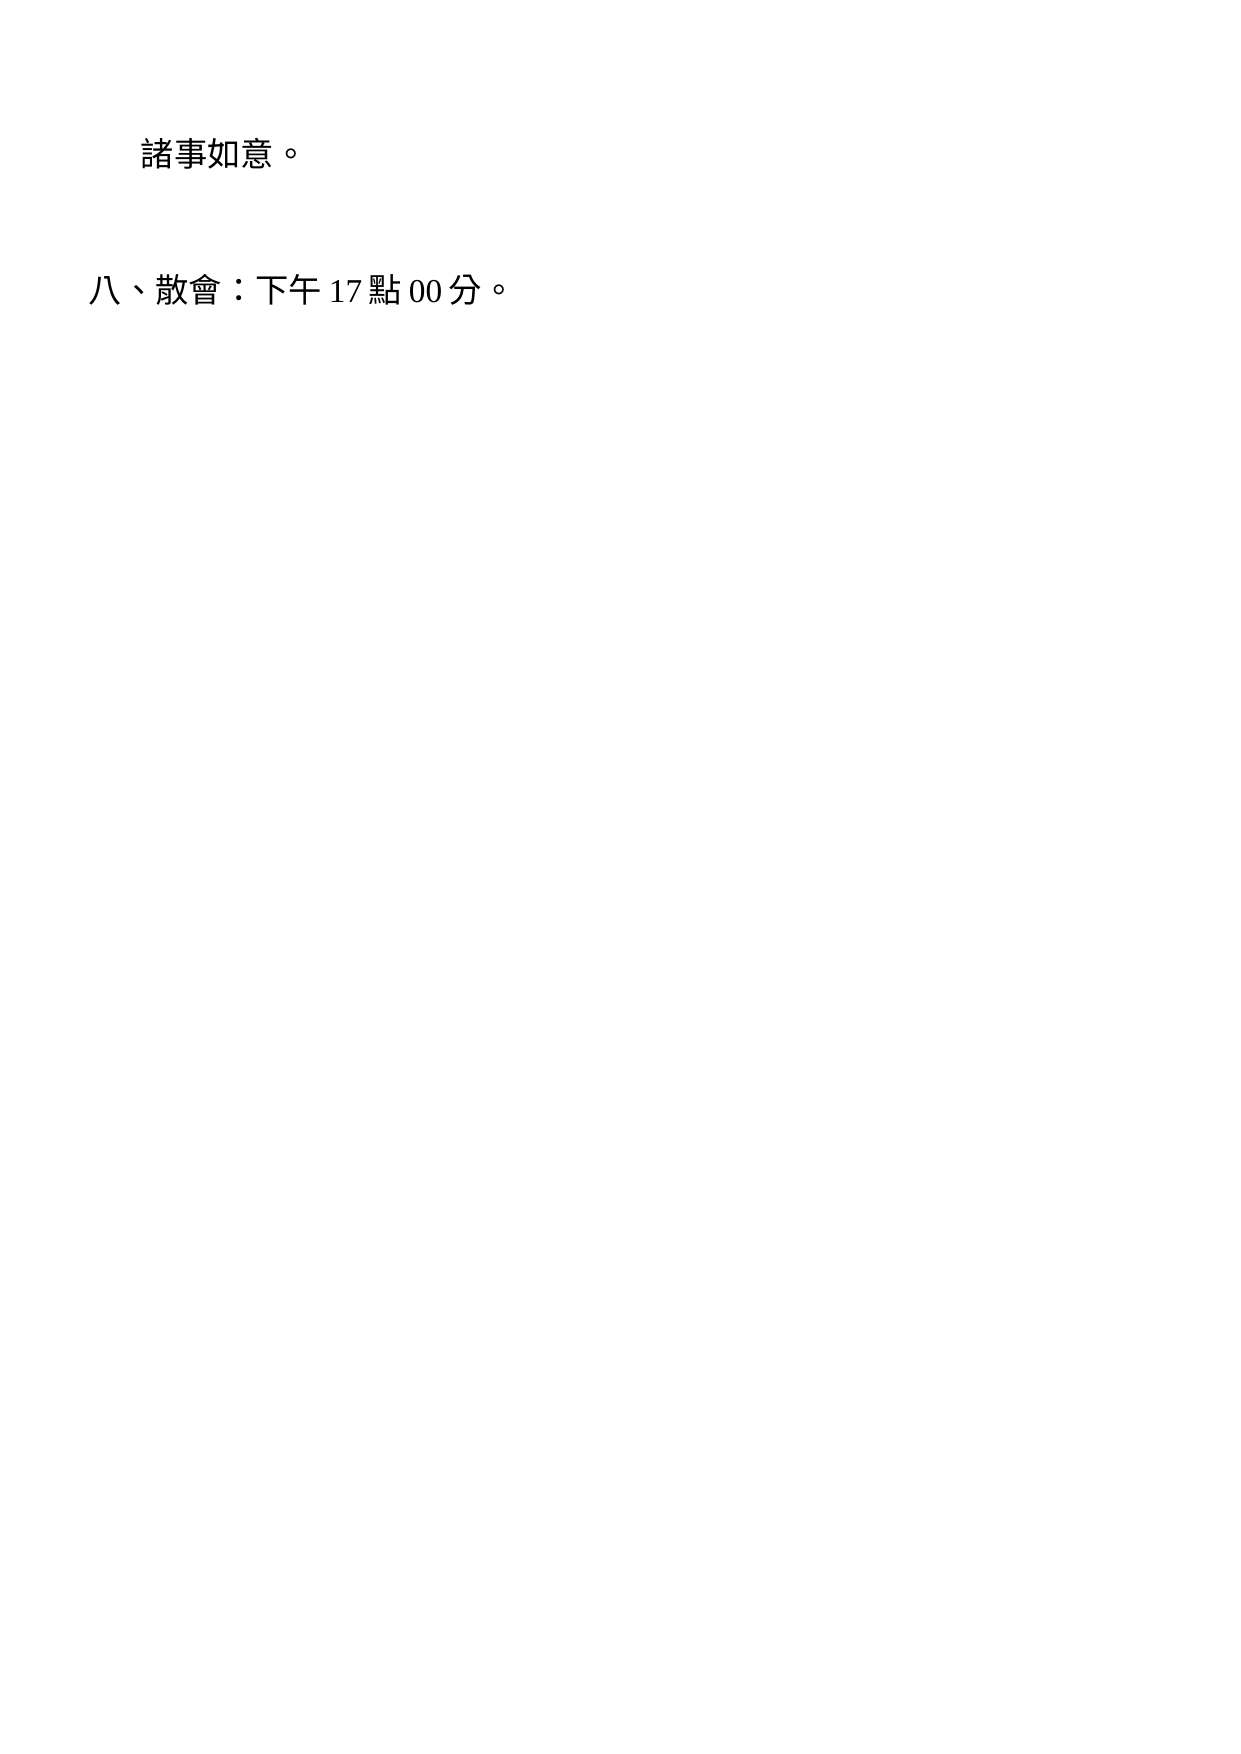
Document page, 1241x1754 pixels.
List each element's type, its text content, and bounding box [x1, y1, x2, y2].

text 諸事如意。 [89, 107, 1152, 197]
text 八、散會：下午17點00分。 [89, 243, 1152, 333]
